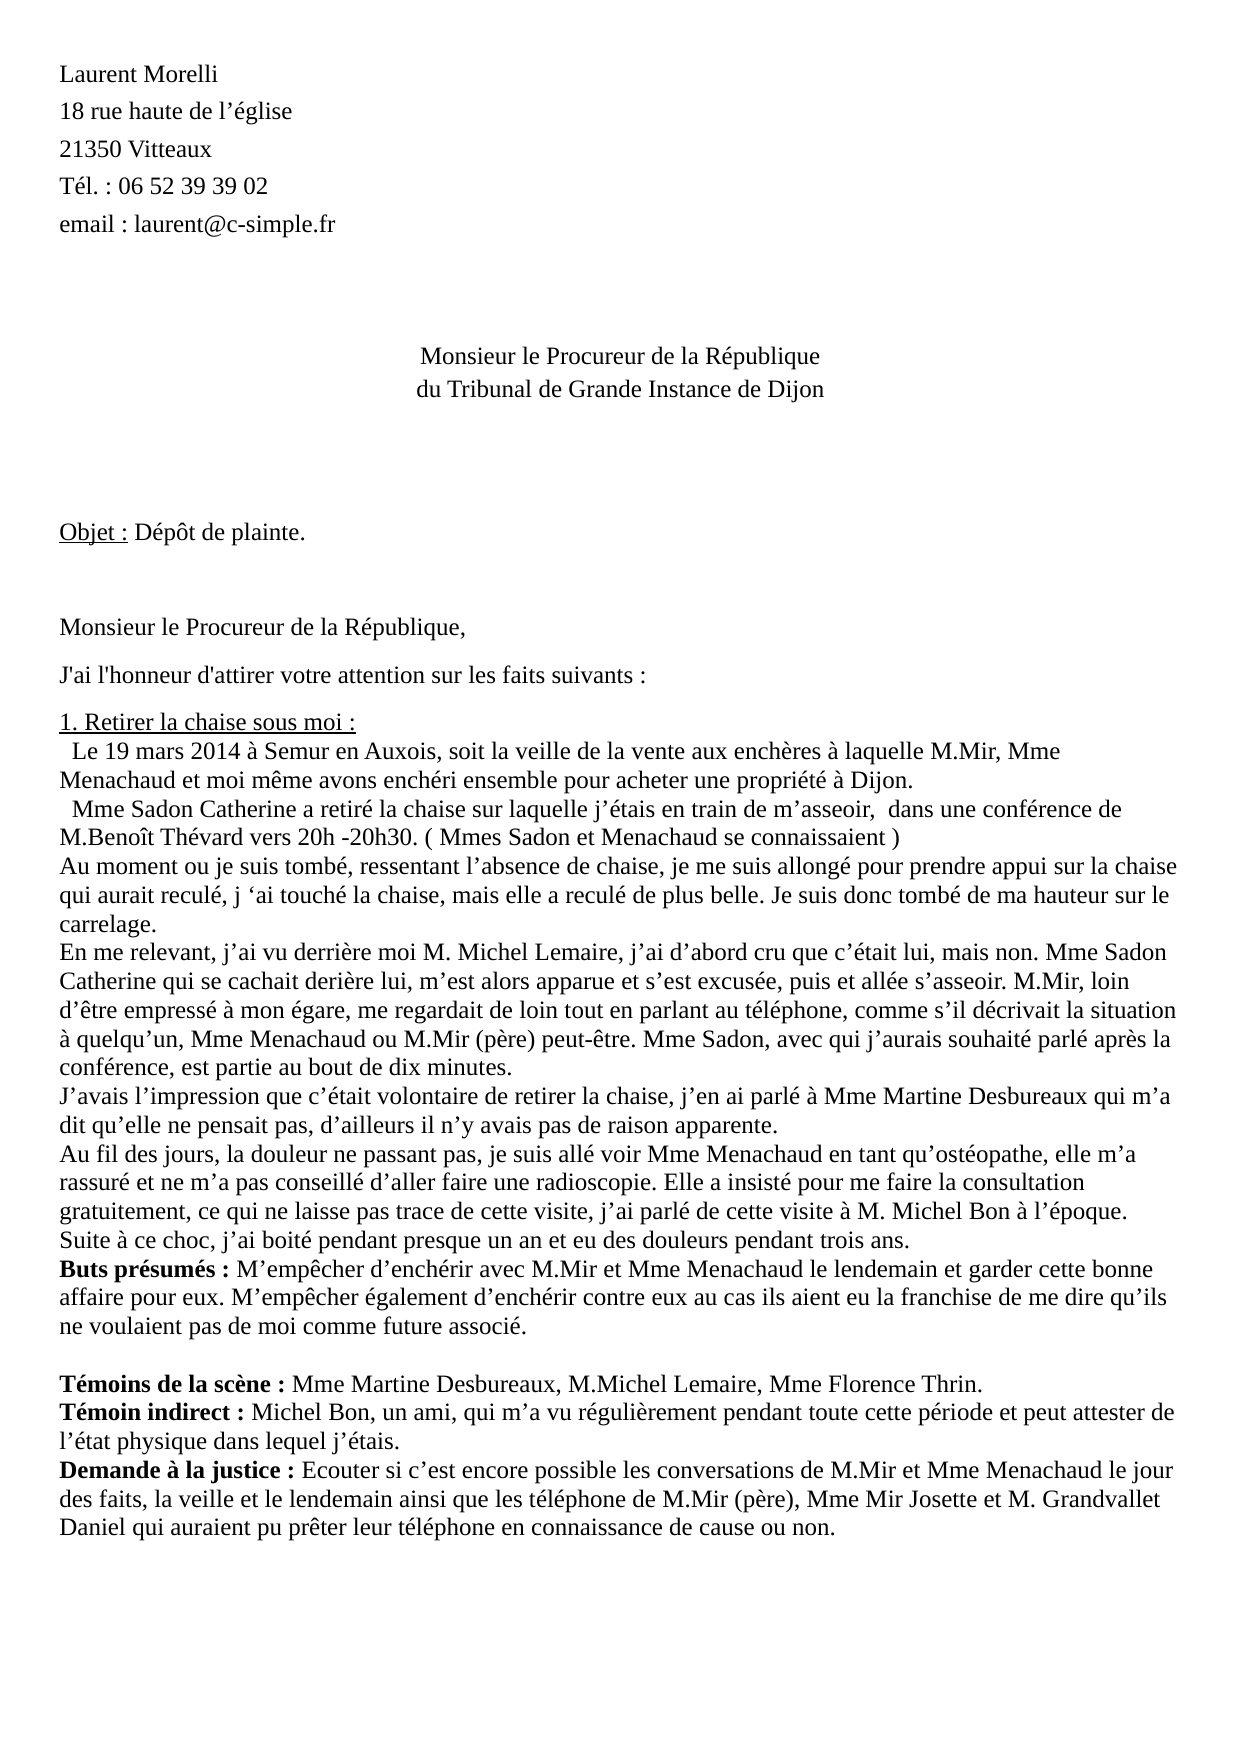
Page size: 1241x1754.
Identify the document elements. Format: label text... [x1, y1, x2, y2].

text Demande à la justice : Ecouter si c’est encore possible les conversations de M.Mir et Mme Menachaud le jour des faits, la veille et le lendemain ainsi que les téléphone de M.Mir (père), Mme Mir Josette et M. Grandvallet Daniel qui auraient pu prêter leur téléphone en connaissance de cause ou non. [59, 1455, 1181, 1541]
text Le 19 mars 2014 à Semur en Auxois, soit la veille de la vente aux enchères à laquelle M.Mir, Mme Menachaud et moi même avons enchéri ensemble pour acheter une propriété à Dijon. [59, 736, 1181, 794]
text J'ai l'honneur d'attirer votre attention sur les faits suivants : [59, 660, 1181, 689]
text Témoin indirect : Michel Bon, un ami, qui m’a vu régulièrement pendant toute cette période et peut attester de l’état physique dans lequel j’étais. [59, 1397, 1181, 1455]
text Au moment ou je suis tombé, ressentant l’absence de chaise, je me suis allongé pour prendre appui sur la chaise qui aurait reculé, j ‘ai touché la chaise, mais elle a reculé de plus belle. Je suis donc tombé de ma hauteur sur le carrelage. [59, 851, 1181, 937]
text J’avais l’impression que c’était volontaire de retirer la chaise, j’en ai parlé à Mme Martine Desbureaux qui m’a dit qu’elle ne pensait pas, d’ailleurs il n’y avais pas de raison apparente. [59, 1081, 1181, 1139]
text Monsieur le Procureur de la République du Tribunal de Grande Instance de Dijon [59, 341, 1181, 403]
text Au fil des jours, la douleur ne passant pas, je suis allé voir Mme Menachaud en tant qu’ostéopathe, elle m’a rassuré et ne m’a pas conseillé d’aller faire une radioscopie. Elle a insisté pour me faire la consultation gratuitement, ce qui ne laisse pas trace de cette visite, j’ai parlé de cette visite à M. Michel Bon à l’époque. [59, 1139, 1181, 1225]
text email : laurent@c-simple.fr [59, 209, 1181, 237]
text 21350 Vitteaux [59, 134, 1181, 163]
text Laurent Morelli [59, 59, 1181, 88]
text Mme Sadon Catherine a retiré la chaise sur laquelle j’étais en train de m’asseoir, dans une conférence de M.Benoît Thévard vers 20h -20h30. ( Mmes Sadon et Menachaud se connaissaient ) [59, 794, 1181, 851]
text Suite à ce choc, j’ai boité pendant presque un an et eu des douleurs pendant trois ans. [59, 1225, 1181, 1254]
text Témoins de la scène : Mme Martine Desbureaux, M.Michel Lemaire, Mme Florence Thrin. [59, 1369, 1181, 1397]
text En me relevant, j’ai vu derrière moi M. Michel Lemaire, j’ai d’abord cru que c’était lui, mais non. Mme Sadon Catherine qui se cachait derière lui, m’est alors apparue et s’est excusée, puis et allée s’asseoir. M.Mir, loin d’être empressé à mon égare, me regardait de loin tout en parlant au téléphone, comme s’il décrivait la situation à quelqu’un, Mme Menachaud ou M.Mir (père) peut-être. Mme Sadon, avec qui j’aurais souhaité parlé après la conférence, est partie au bout de dix minutes. [59, 937, 1181, 1081]
text Tél. : 06 52 39 39 02 [59, 171, 1181, 200]
text Buts présumés : M’empêcher d’enchérir avec M.Mir et Mme Menachaud le lendemain et garder cette bonne affaire pour eux. M’empêcher également d’enchérir contre eux au cas ils aient eu la franchise de me dire qu’ils ne voulaient pas de moi comme future associé. [59, 1254, 1181, 1340]
text Monsieur le Procureur de la République, [59, 612, 1181, 641]
text Objet : Dépôt de plainte. [59, 517, 1181, 546]
text 1. Retirer la chaise sous moi : [59, 707, 1181, 736]
text 18 rue haute de l’église [59, 96, 1181, 125]
